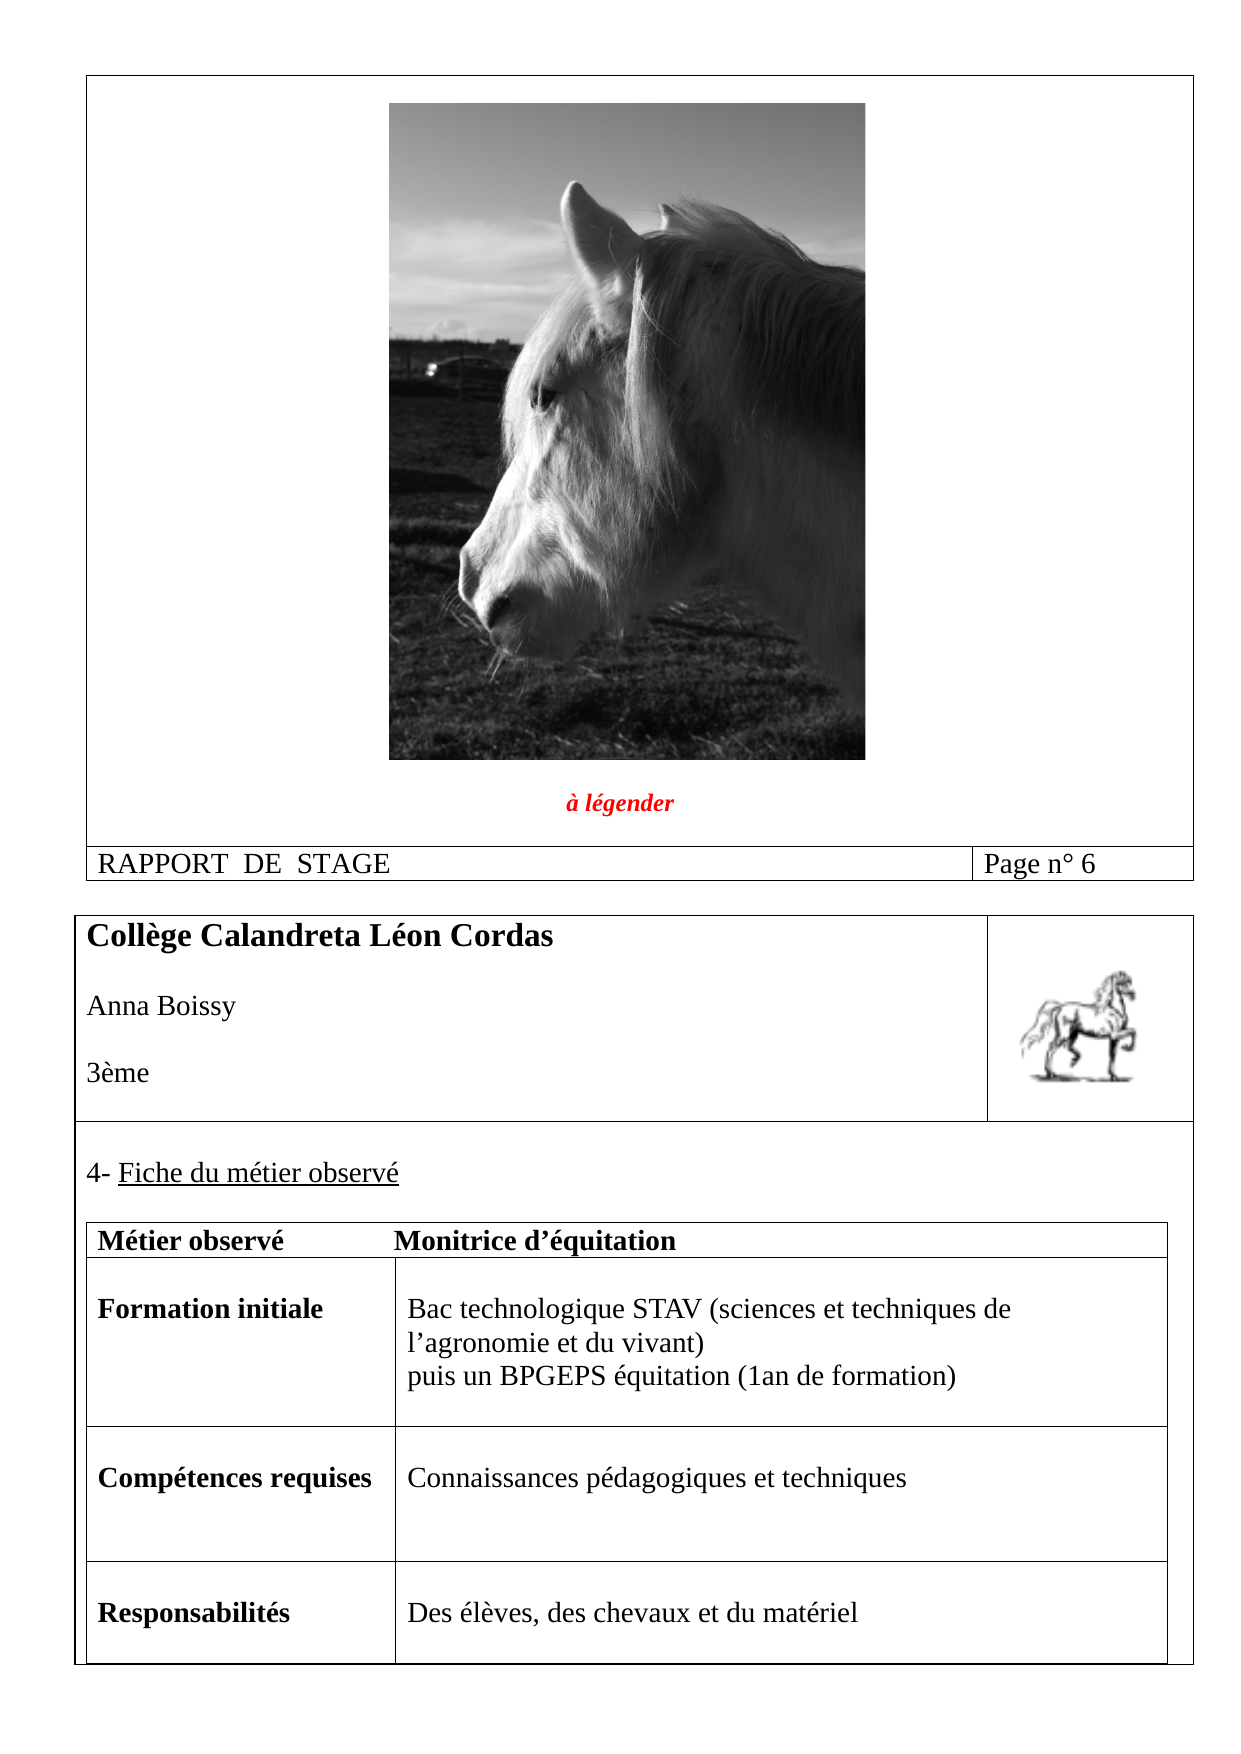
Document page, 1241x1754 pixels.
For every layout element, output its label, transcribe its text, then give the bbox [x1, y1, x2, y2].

table_cell RAPPORT DE STAGE [87, 847, 972, 880]
table_cell Connaissances pédagogiques et techniques [396, 1427, 1167, 1561]
table_cell Page n° 6 [973, 847, 1193, 880]
table_header Métier observé Monitrice d’équitation [87, 1223, 1167, 1257]
table_header [988, 916, 1193, 1121]
table_cell Des élèves, des chevaux et du matériel [396, 1562, 1167, 1662]
table_cell Responsabilités [87, 1562, 395, 1662]
table_header Collège Calandreta Léon Cordas Anna Boissy 3ème [76, 916, 987, 1121]
table_cell 4- Fiche du métier observé [76, 1122, 1193, 1663]
table_cell Compétences requises [87, 1427, 395, 1561]
table_cell à légender [87, 76, 1193, 846]
table_cell Bac technologique STAV (sciences et techniques de l’agronomie et du vivant) puis un BPGEPS équitation (1an de formation) [396, 1258, 1167, 1426]
table_cell Formation initiale [87, 1258, 395, 1426]
